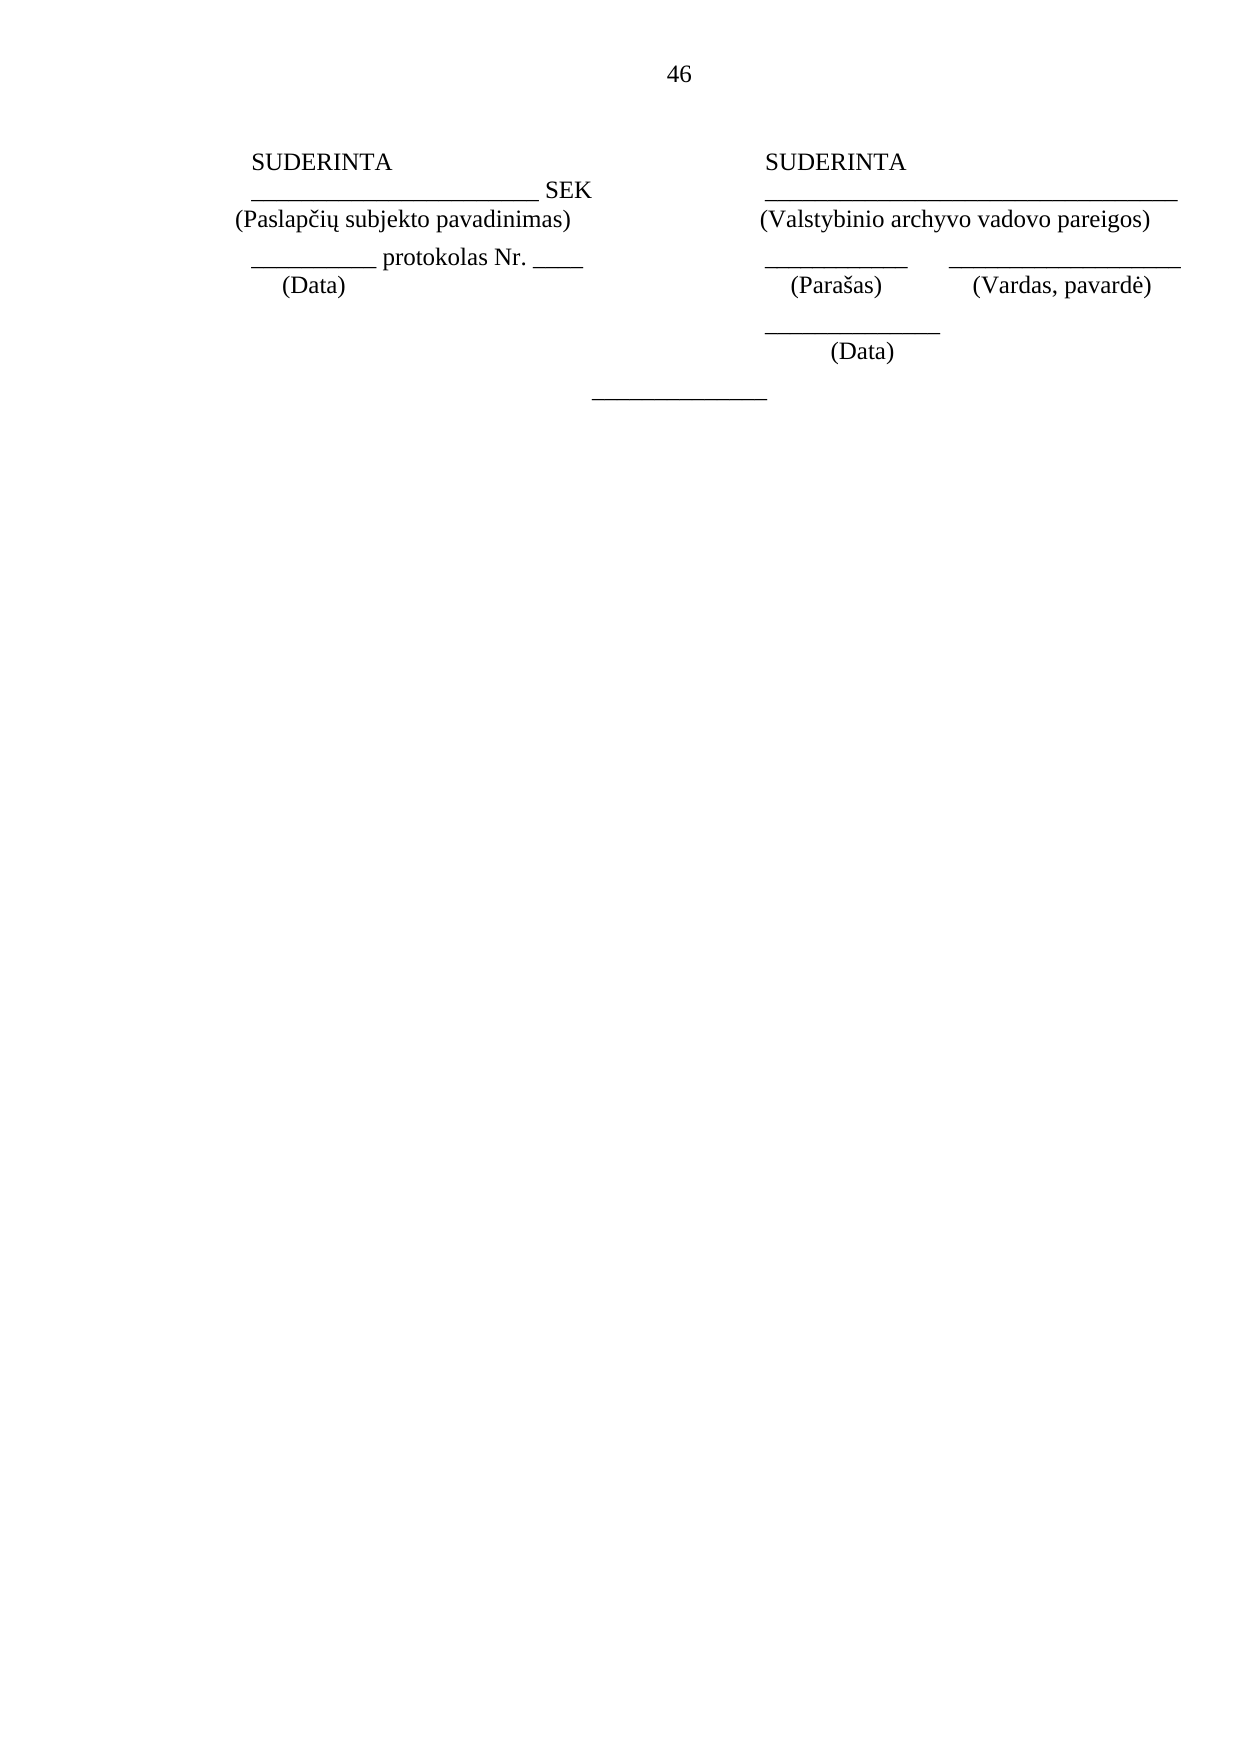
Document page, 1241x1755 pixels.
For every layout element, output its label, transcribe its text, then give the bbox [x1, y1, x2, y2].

text (Data) (Parašas) (Vardas, pavardė) [177, 270, 1181, 308]
text _______________________ SEK _________________________________ [177, 176, 1181, 204]
text ______________ [177, 374, 1181, 402]
text SUDERINTA SUDERINTA [177, 147, 1181, 176]
text (Data) [177, 336, 1181, 374]
text (Paslapčių subjekto pavadinimas) (Valstybinio archyvo vadovo pareigos) [177, 204, 1181, 242]
text ______________ [177, 308, 1181, 336]
text __________ protokolas Nr. ____ [177, 242, 1181, 270]
